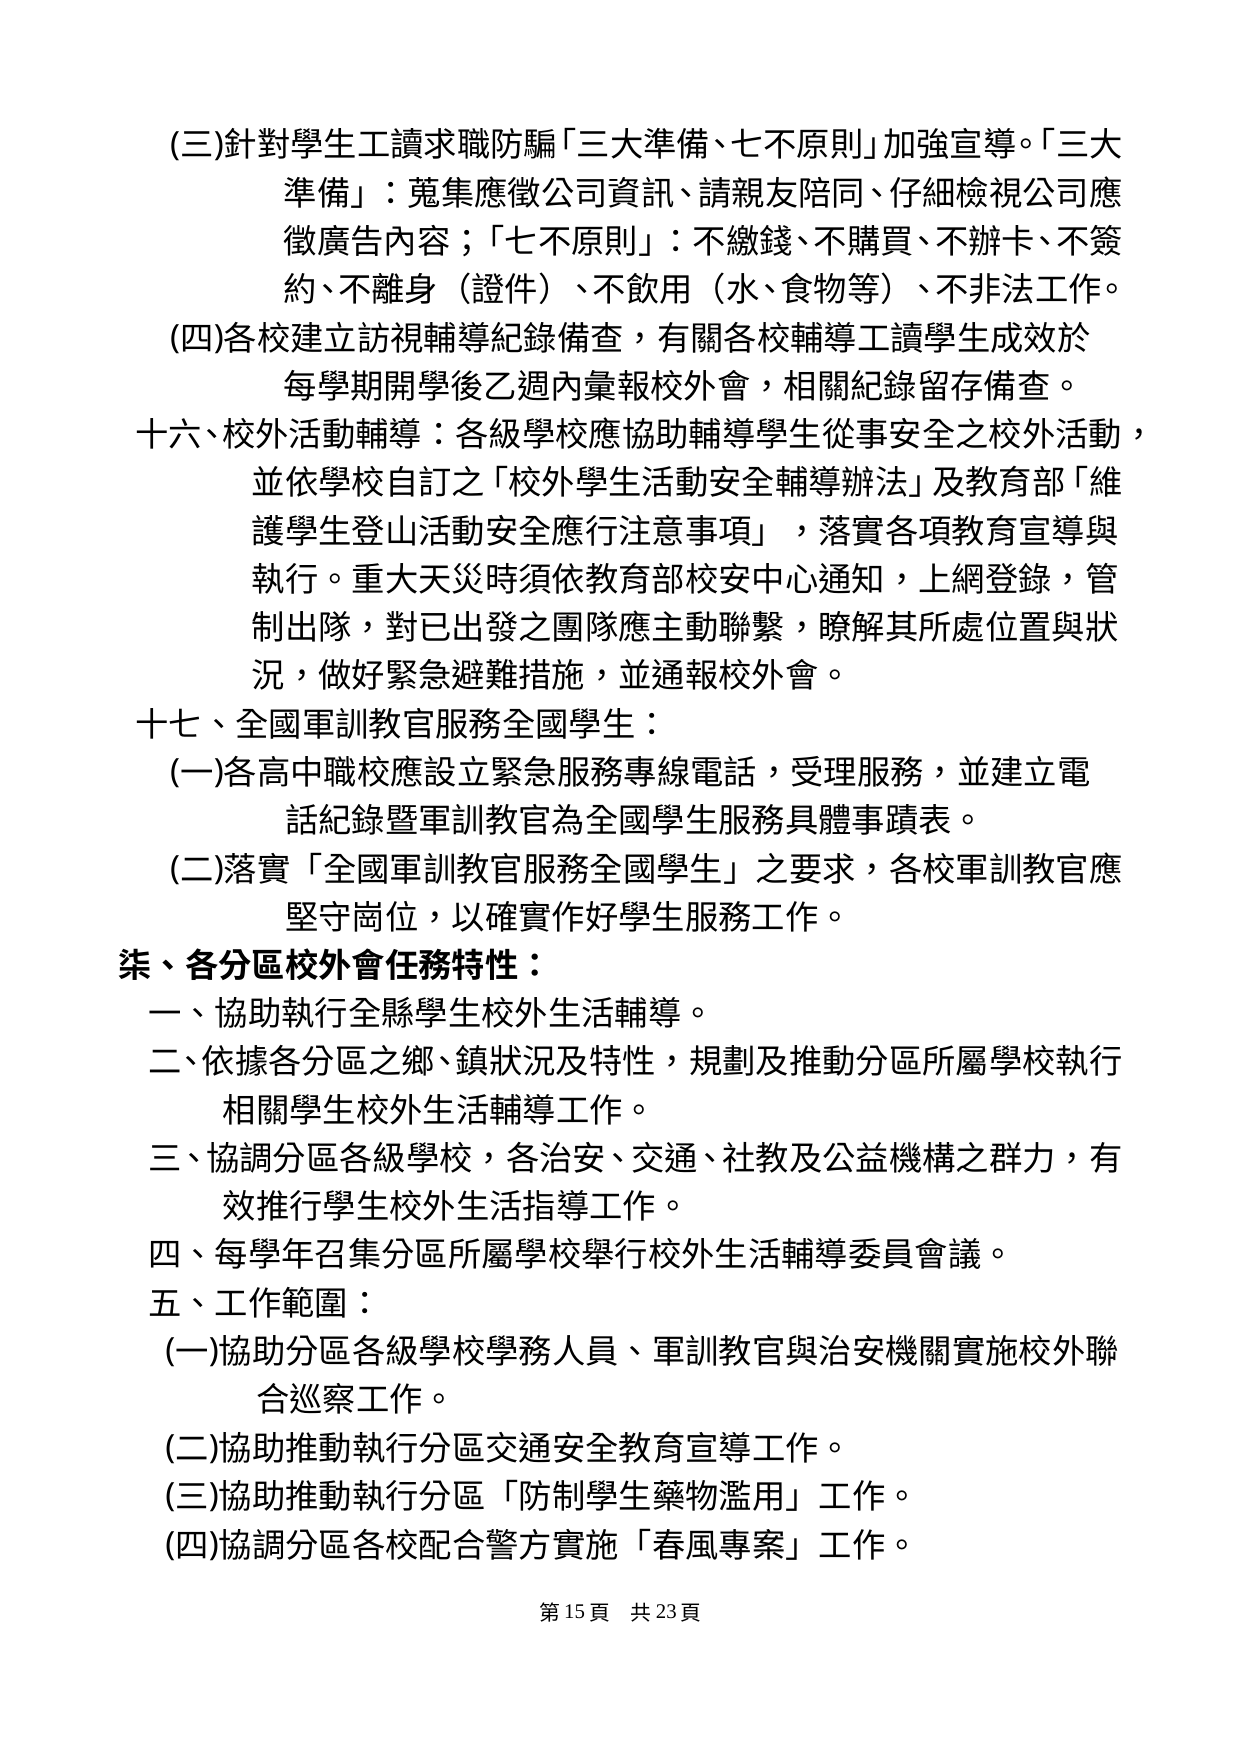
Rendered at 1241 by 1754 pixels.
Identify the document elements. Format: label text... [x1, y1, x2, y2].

text (三)針對學生工讀求職防騙「三大準備、七不原則」加強宣導。「三大準備」：蒐集應徵公司資訊、請親友陪同、仔細檢視公司應徵廣告內容；「七不原則」：不繳錢、不購買、不辦卡、不簽約、不離身（證件）、不飲用（水、食物等）、不非法工作。 [118, 118, 1122, 311]
subtitle 三、協調分區各級學校，各治安、交通、社教及公益機構之群力，有效推行學生校外生活指導工作。 [139, 1132, 1122, 1228]
subtitle 一、協助執行全縣學生校外生活輔導。 [139, 987, 1122, 1035]
subtitle (四)協調分區各校配合警方實施「春風專案」工作。 [139, 1518, 1122, 1567]
subtitle (二)協助推動執行分區交通安全教育宣導工作。 [139, 1421, 1122, 1470]
subtitle 五、工作範圍： [139, 1276, 1122, 1325]
subtitle (二)落實「全國軍訓教官服務全國學生」之要求，各校軍訓教官應堅守崗位，以確實作好學生服務工作。 [118, 842, 1122, 939]
text (四)各校建立訪視輔導紀錄備查，有關各校輔導工讀學生成效於每學期開學後乙週內彙報校外會，相關紀錄留存備查。 [118, 311, 1122, 408]
subtitle 柒、各分區校外會任務特性： [118, 939, 1122, 987]
subtitle 四、每學年召集分區所屬學校舉行校外生活輔導委員會議。 [139, 1228, 1122, 1276]
subtitle 十六、校外活動輔導：各級學校應協助輔導學生從事安全之校外活動，並依學校自訂之「校外學生活動安全輔導辦法」及教育部「維護學生登山活動安全應行注意事項」，落實各項教育宣導與執行。重大天災時須依教育部校安中心通知，上網登錄，管制出隊，對已出發之團隊應主動聯繫，瞭解其所處位置與狀況，做好緊急避難措施，並通報校外會。 [118, 408, 1122, 697]
subtitle 二、依據各分區之鄉、鎮狀況及特性，規劃及推動分區所屬學校執行相關學生校外生活輔導工作。 [139, 1035, 1122, 1132]
subtitle (一)協助分區各級學校學務人員、軍訓教官與治安機關實施校外聯合巡察工作。 [139, 1325, 1122, 1421]
subtitle 十七、全國軍訓教官服務全國學生： [118, 697, 1122, 746]
subtitle (三)協助推動執行分區「防制學生藥物濫用」工作。 [139, 1470, 1122, 1518]
subtitle (一)各高中職校應設立緊急服務專線電話，受理服務，並建立電話紀錄暨軍訓教官為全國學生服務具體事蹟表。 [118, 746, 1122, 842]
